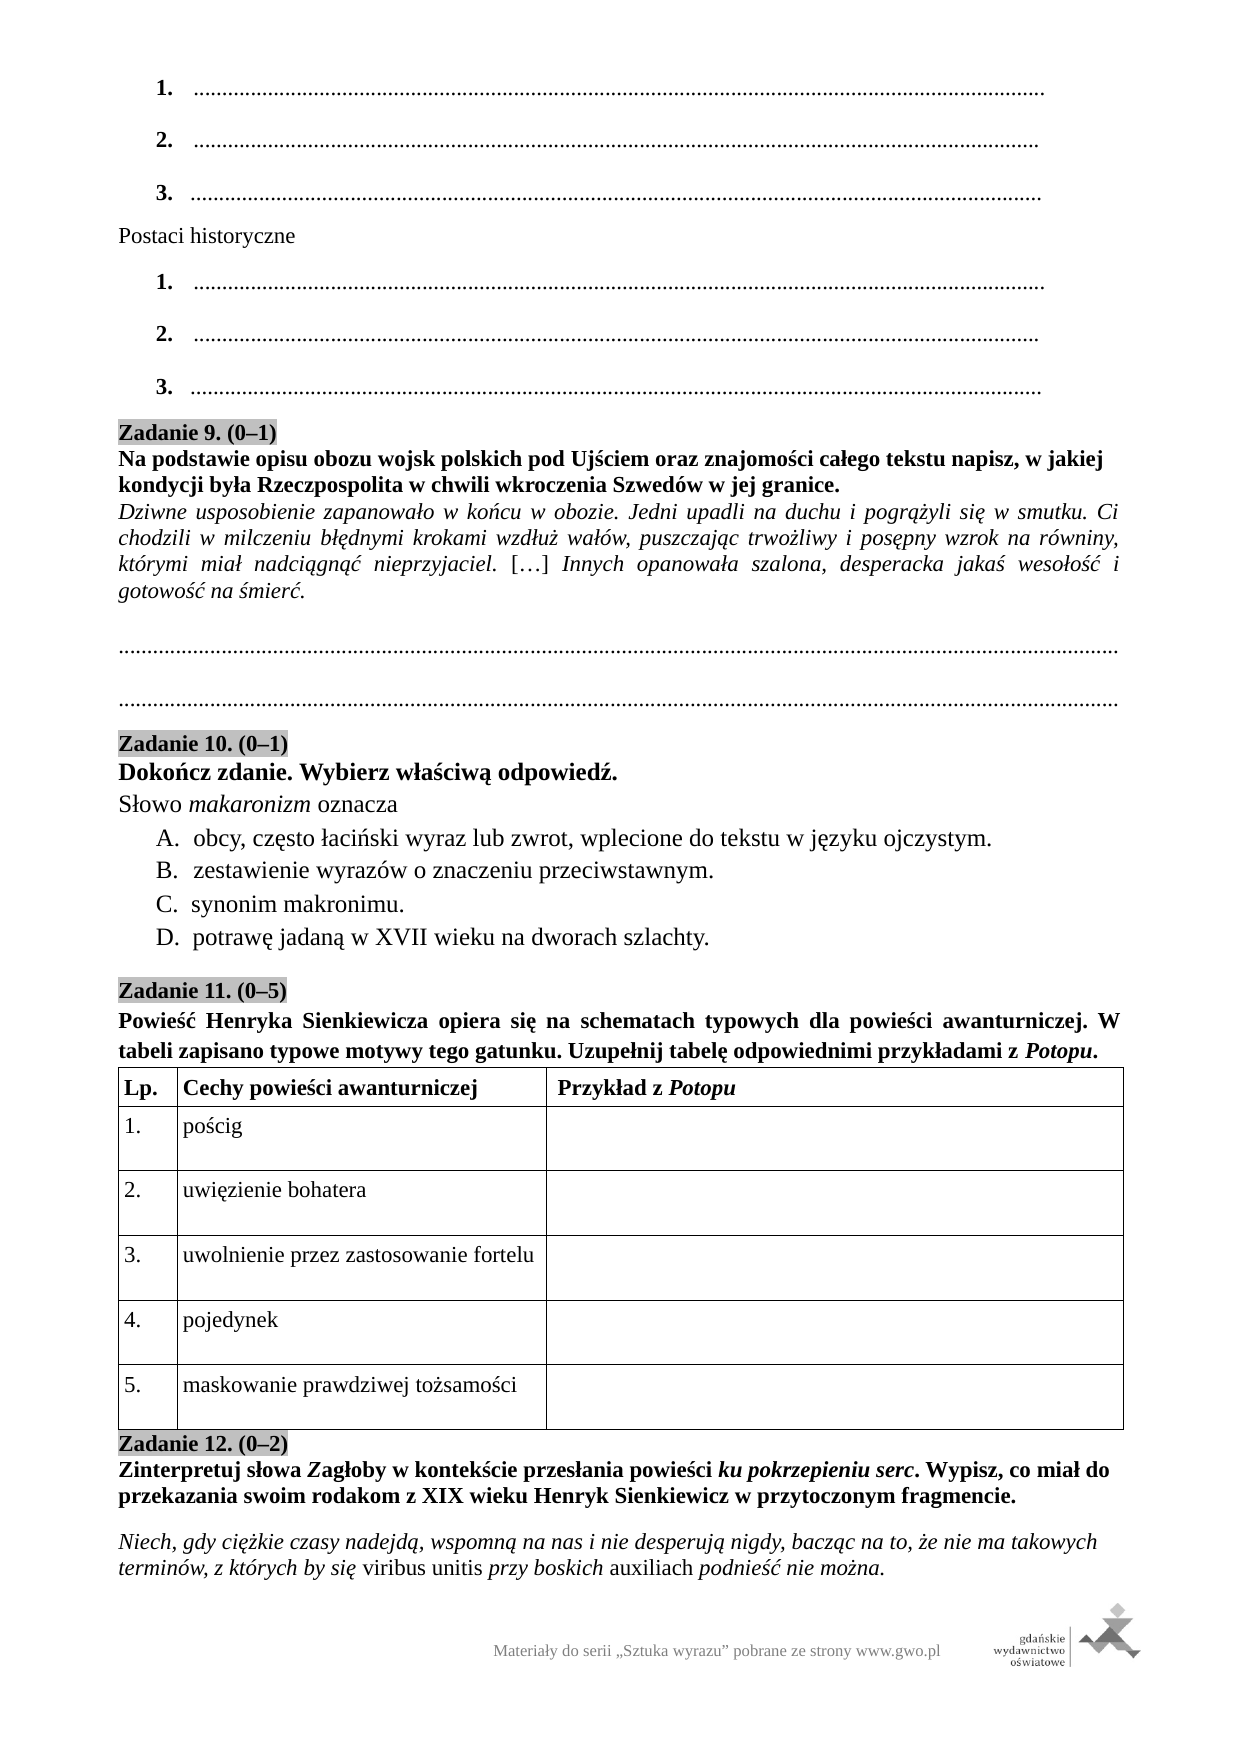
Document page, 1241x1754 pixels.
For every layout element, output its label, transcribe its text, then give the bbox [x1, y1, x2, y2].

text Niech, gdy ciężkie czasy nadejdą, wspomną na nas i nie desperują nigdy, bacząc na to, że nie ma takowych terminów, z których by się viribus unitis przy boskich auxiliach podnieść nie można. [118, 1528, 1122, 1581]
text Powieść Henryka Sienkiewicza opiera się na schematach typowych dla powieści awanturniczej. W tabeli zapisano typowe motywy tego gatunku. Uzupełnij tabelę odpowiednimi przykładami z Potopu. [118, 1007, 1122, 1063]
text 3. ..................................................................................................................................................... [118, 179, 1122, 206]
text ............................................................................................................................................................................... [118, 685, 1122, 711]
list ..................................................................................................................................................... [156, 268, 1122, 294]
text Na podstawie opisu obozu wojsk polskich pod Ujściem oraz znajomości całego tekstu napisz, w jakiej kondycji była Rzeczpospolita w chwili wkroczenia Szwedów w jej granice. [118, 445, 1122, 498]
table_cell maskowanie prawdziwej tożsamości [178, 1365, 546, 1429]
list .................................................................................................................................................... [156, 321, 1122, 347]
text Zadanie 12. (0–2) [118, 1430, 1122, 1456]
table_cell pojedynek [178, 1301, 546, 1364]
text Zadanie 9. (0–1) [118, 419, 1122, 445]
table_cell 2. [119, 1171, 177, 1235]
list ..................................................................................................................................................... [156, 74, 1122, 100]
table_cell uwolnienie przez zastosowanie fortelu [178, 1236, 546, 1300]
text Dokończ zdanie. Wybierz właściwą odpowiedź. [118, 757, 1122, 785]
table_cell [547, 1171, 1123, 1235]
list zestawienie wyrazów o znaczeniu przeciwstawnym. [156, 856, 1122, 884]
table_cell 4. [119, 1301, 177, 1364]
text Słowo makaronizm oznacza [118, 789, 1122, 818]
table_cell [547, 1301, 1123, 1364]
table_cell pościg [178, 1107, 546, 1170]
table_header Cechy powieści awanturniczej [178, 1068, 546, 1106]
text Zinterpretuj słowa Zagłoby w kontekście przesłania powieści ku pokrzepieniu serc. Wypisz, co miał do przekazania swoim rodakom z XIX wieku Henryk Sienkiewicz w przytoczonym fragmencie. [118, 1456, 1122, 1509]
list .................................................................................................................................................... [156, 126, 1122, 153]
table_cell 3. [119, 1236, 177, 1300]
text D. potrawę jadaną w XVII wieku na dworach szlachty. [118, 922, 1122, 950]
table_cell 1. [119, 1107, 177, 1170]
text Dziwne usposobienie zapanowało w końcu w obozie. Jedni upadli na duchu i pogrążyli się w smutku. Ci chodzili w milczeniu błędnymi krokami wzdłuż wałów, puszczając trwożliwy i posępny wzrok na równiny, którymi miał nadciągnąć nieprzyjaciel. […] Innych opanowała szalona, desperacka jakaś wesołość i gotowość na śmierć. [118, 498, 1122, 603]
text Zadanie 10. (0–1) [118, 730, 1122, 757]
table_cell 5. [119, 1365, 177, 1429]
table_cell [547, 1236, 1123, 1300]
table_cell [547, 1365, 1123, 1429]
text ............................................................................................................................................................................... [118, 632, 1122, 658]
table_header Przykład z Potopu [547, 1068, 1123, 1106]
text Zadanie 11. (0–5) [118, 977, 1122, 1003]
text Postaci historyczne [118, 222, 1122, 249]
table_cell [547, 1107, 1123, 1170]
table_header Lp. [119, 1068, 177, 1106]
text 3. ..................................................................................................................................................... [118, 373, 1122, 399]
text C. synonim makronimu. [118, 889, 1122, 917]
list obcy, często łaciński wyraz lub zwrot, wplecione do tekstu w języku ojczystym. [156, 823, 1122, 851]
table_cell uwięzienie bohatera [178, 1171, 546, 1235]
